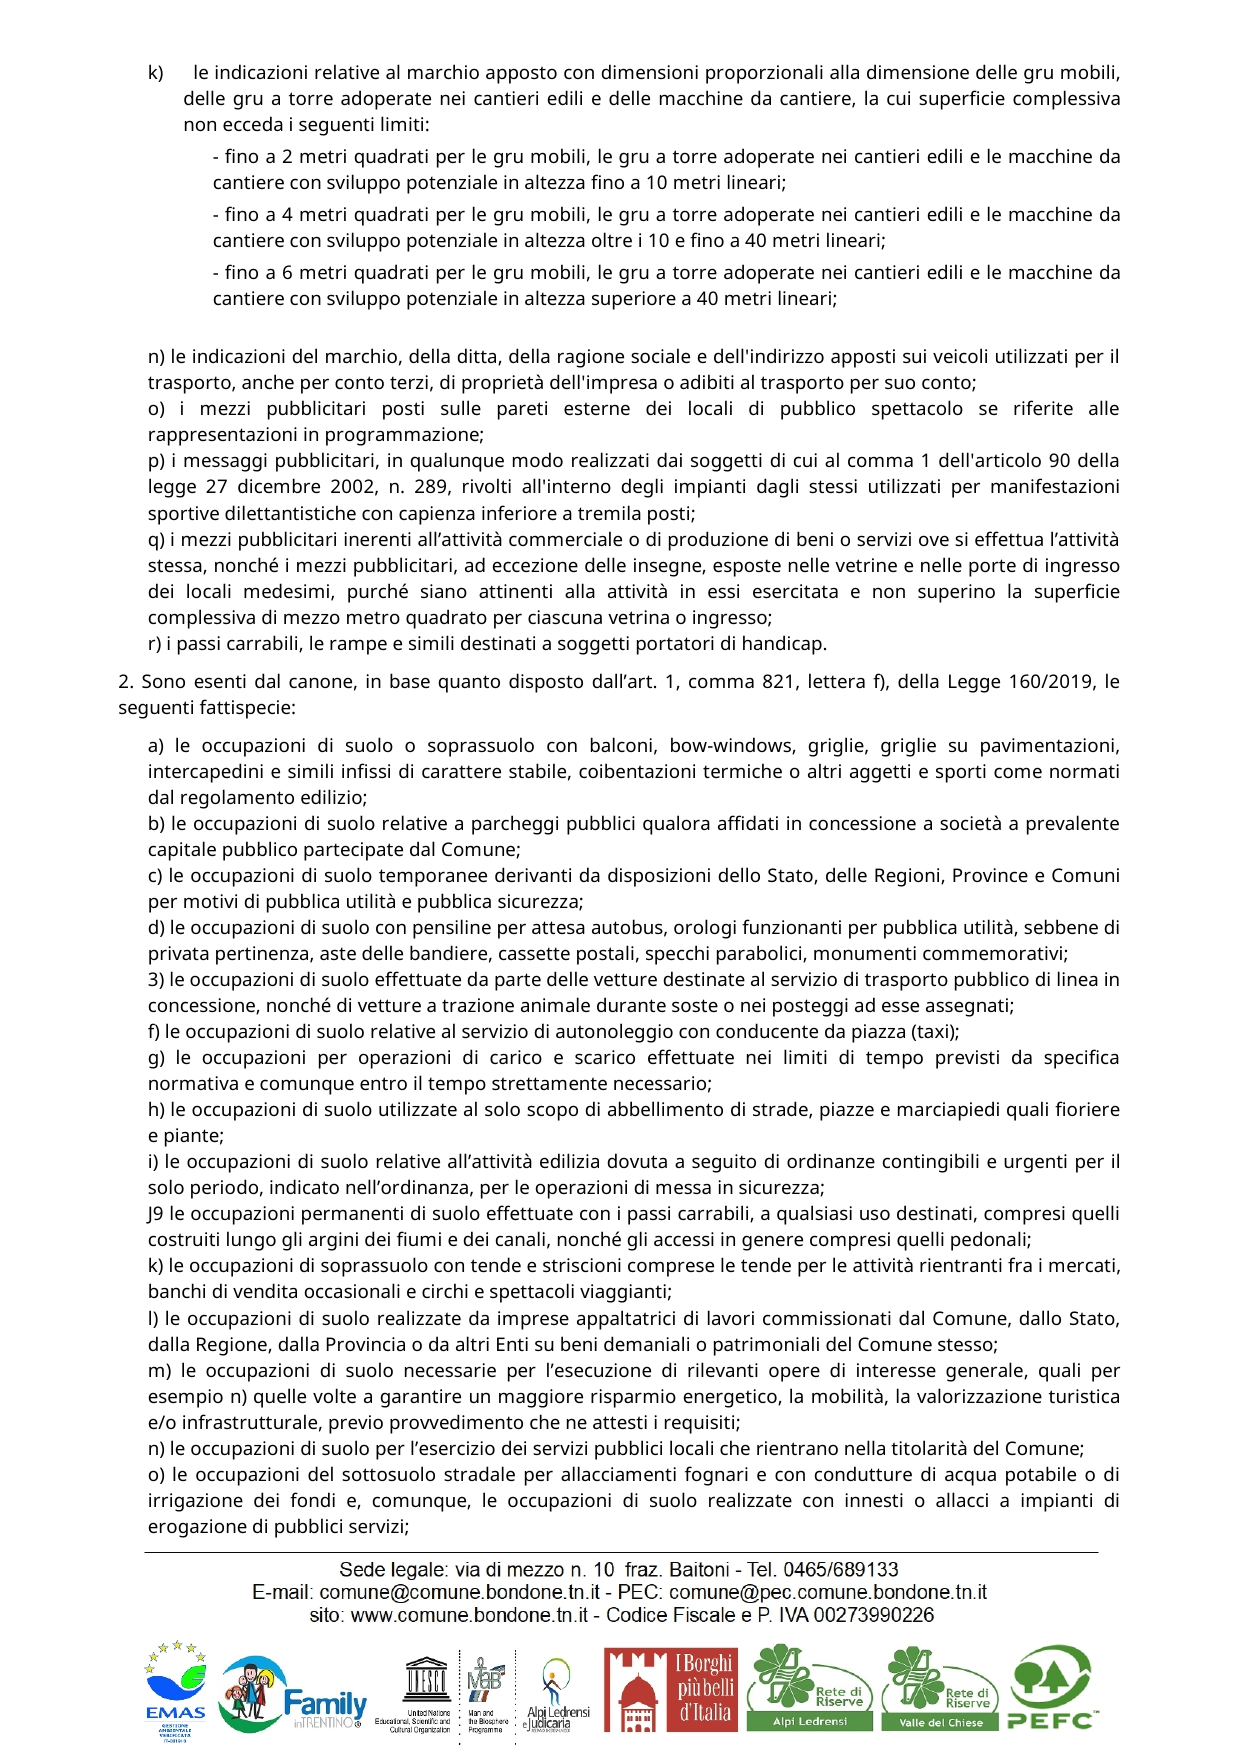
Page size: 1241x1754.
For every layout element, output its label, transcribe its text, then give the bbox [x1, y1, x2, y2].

picture [130, 1539, 1110, 1754]
list c) le occupazioni di suolo temporanee derivanti da disposizioni dello Stato, delle Regioni, Province e Comuni per motivi di pubblica utilità e pubblica sicurezza; [148, 862, 1122, 914]
list o) i mezzi pubblicitari posti sulle pareti esterne dei locali di pubblico spettacolo se riferite alle rappresentazioni in programmazione; [148, 395, 1122, 447]
list n) le occupazioni di suolo per l’esercizio dei servizi pubblici locali che rientrano nella titolarità del Comune; [148, 1435, 1122, 1461]
list - fino a 6 metri quadrati per le gru mobili, le gru a torre adoperate nei cantieri edili e le macchine da cantiere con sviluppo potenziale in altezza superiore a 40 metri lineari; [177, 259, 1122, 311]
list n) le indicazioni del marchio, della ditta, della ragione sociale e dell'indirizzo apposti sui veicoli utilizzati per il trasporto, anche per conto terzi, di proprietà dell'impresa o adibiti al trasporto per suo conto; [148, 343, 1122, 395]
list r) i passi carrabili, le rampe e simili destinati a soggetti portatori di handicap. [148, 630, 1122, 656]
list m) le occupazioni di suolo necessarie per l’esecuzione di rilevanti opere di interesse generale, quali per esempio n) quelle volte a garantire un maggiore risparmio energetico, la mobilità, la valorizzazione turistica e/o infrastrutturale, previo provvedimento che ne attesti i requisiti; [148, 1357, 1122, 1435]
list g) le occupazioni per operazioni di carico e scarico effettuate nei limiti di tempo previsti da specifica normativa e comunque entro il tempo strettamente necessario; [148, 1044, 1122, 1096]
list l) le occupazioni di suolo realizzate da imprese appaltatrici di lavori commissionati dal Comune, dallo Stato, dalla Regione, dalla Provincia o da altri Enti su beni demaniali o patrimoniali del Comune stesso; [148, 1304, 1122, 1357]
list q) i mezzi pubblicitari inerenti all’attività commerciale o di produzione di beni o servizi ove si effettua l’attività stessa, nonché i mezzi pubblicitari, ad eccezione delle insegne, esposte nelle vetrine e nelle porte di ingresso dei locali medesimi, purché siano attinenti alla attività in essi esercitata e non superino la superficie complessiva di mezzo metro quadrato per ciascuna vetrina o ingresso; [148, 526, 1122, 630]
list o) le occupazioni del sottosuolo stradale per allacciamenti fognari e con condutture di acqua potabile o di irrigazione dei fondi e, comunque, le occupazioni di suolo realizzate con innesti o allacci a impianti di erogazione di pubblici servizi; [148, 1461, 1122, 1539]
list J9 le occupazioni permanenti di suolo effettuate con i passi carrabili, a qualsiasi uso destinati, compresi quelli costruiti lungo gli argini dei fiumi e dei canali, nonché gli accessi in genere compresi quelli pedonali; [148, 1200, 1122, 1252]
list a) le occupazioni di suolo o soprassuolo con balconi, bow-windows, griglie, griglie su pavimentazioni, intercapedini e simili infissi di carattere stabile, coibentazioni termiche o altri aggetti e sporti come normati dal regolamento edilizio; [148, 732, 1122, 810]
list le indicazioni relative al marchio apposto con dimensioni proporzionali alla dimensione delle gru mobili, delle gru a torre adoperate nei cantieri edili e delle macchine da cantiere, la cui superficie complessiva non ecceda i seguenti limiti: [148, 59, 1122, 137]
list - fino a 2 metri quadrati per le gru mobili, le gru a torre adoperate nei cantieri edili e le macchine da cantiere con sviluppo potenziale in altezza fino a 10 metri lineari; [177, 143, 1122, 195]
list f) le occupazioni di suolo relative al servizio di autonoleggio con conducente da piazza (taxi); [148, 1018, 1122, 1044]
list 3) le occupazioni di suolo effettuate da parte delle vetture destinate al servizio di trasporto pubblico di linea in concessione, nonché di vetture a trazione animale durante soste o nei posteggi ad esse assegnati; [148, 966, 1122, 1018]
list h) le occupazioni di suolo utilizzate al solo scopo di abbellimento di strade, piazze e marciapiedi quali fioriere e piante; [148, 1096, 1122, 1148]
list p) i messaggi pubblicitari, in qualunque modo realizzati dai soggetti di cui al comma 1 dell'articolo 90 della legge 27 dicembre 2002, n. 289, rivolti all'interno degli impianti dagli stessi utilizzati per manifestazioni sportive dilettantistiche con capienza inferiore a tremila posti; [148, 447, 1122, 526]
list b) le occupazioni di suolo relative a parcheggi pubblici qualora affidati in concessione a società a prevalente capitale pubblico partecipate dal Comune; [148, 810, 1122, 862]
list 2. Sono esenti dal canone, in base quanto disposto dall’art. 1, comma 821, lettera f), della Legge 160/2019, le seguenti fattispecie: [118, 668, 1122, 720]
list d) le occupazioni di suolo con pensiline per attesa autobus, orologi funzionanti per pubblica utilità, sebbene di privata pertinenza, aste delle bandiere, cassette postali, specchi parabolici, monumenti commemorativi; [148, 914, 1122, 966]
list k) le occupazioni di soprassuolo con tende e striscioni comprese le tende per le attività rientranti fra i mercati, banchi di vendita occasionali e circhi e spettacoli viaggianti; [148, 1252, 1122, 1304]
list - fino a 4 metri quadrati per le gru mobili, le gru a torre adoperate nei cantieri edili e le macchine da cantiere con sviluppo potenziale in altezza oltre i 10 e fino a 40 metri lineari; [177, 201, 1122, 253]
list i) le occupazioni di suolo relative all’attività edilizia dovuta a seguito di ordinanze contingibili e urgenti per il solo periodo, indicato nell’ordinanza, per le operazioni di messa in sicurezza; [148, 1148, 1122, 1200]
